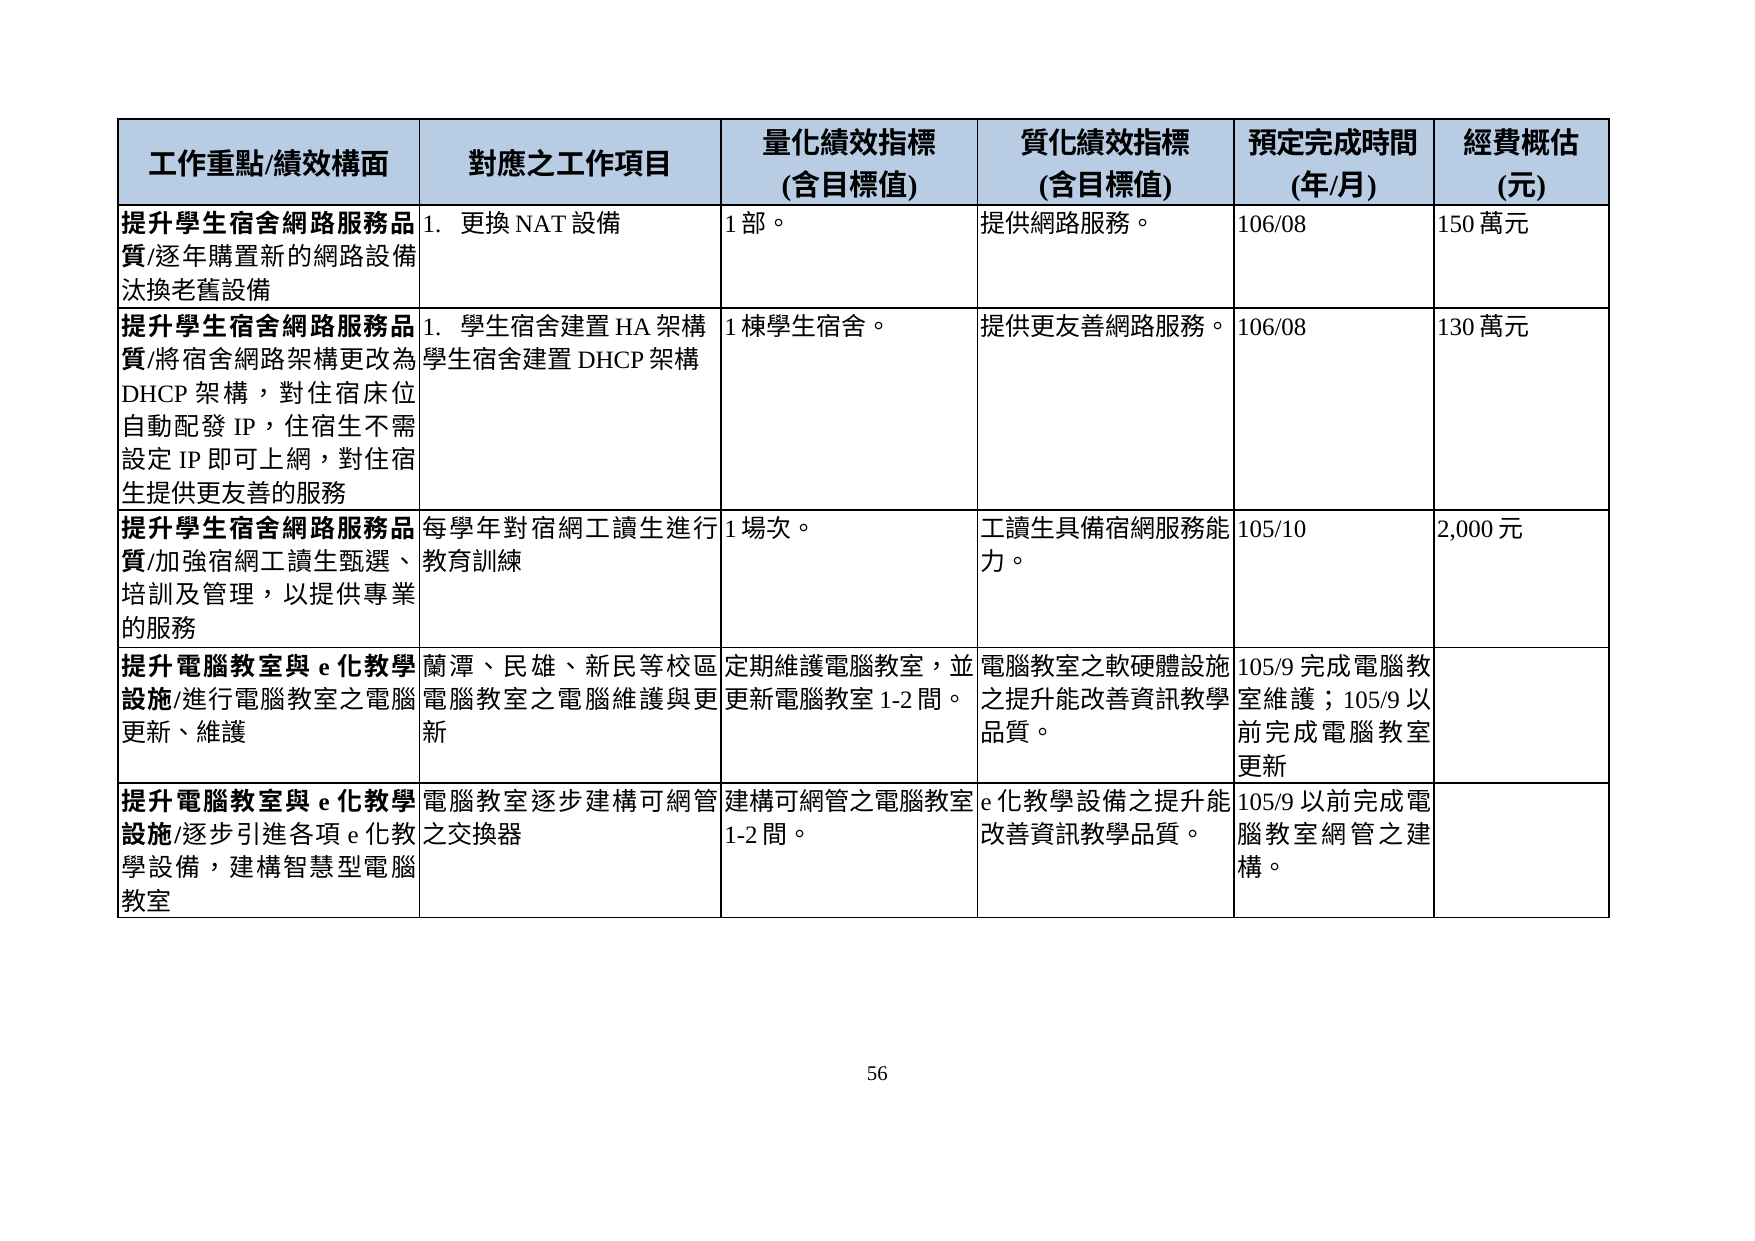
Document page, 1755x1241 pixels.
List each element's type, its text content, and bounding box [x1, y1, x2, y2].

table_cell 105/10 [1235, 511, 1433, 647]
table_cell 1部。 [722, 206, 977, 307]
table_header 質化績效指標 (含目標值) [978, 120, 1233, 204]
table_cell 蘭潭、民雄、新民等校區電腦教室之電腦維護與更新 [420, 648, 720, 782]
table_cell 105/9以前完成電腦教室網管之建構。 [1235, 784, 1433, 917]
table_cell 105/9完成電腦教室維護；105/9以前完成電腦教室更新 [1235, 648, 1433, 782]
table_cell 106/08 [1235, 206, 1433, 307]
table_cell 建構可網管之電腦教室1-2間。 [722, 784, 977, 917]
table_cell 提升電腦教室與e化教學設施/進行電腦教室之電腦更新、維護 [119, 648, 419, 782]
table_cell 106/08 [1235, 309, 1433, 509]
table_header 經費概估 (元) [1435, 120, 1608, 204]
table_cell 提供更友善網路服務。 [978, 309, 1233, 509]
table_cell e化教學設備之提升能改善資訊教學品質。 [978, 784, 1233, 917]
table_cell [1435, 648, 1608, 782]
table_header 預定完成時間 (年/月) [1235, 120, 1433, 204]
table_cell 1場次。 [722, 511, 977, 647]
table_cell 130萬元 [1435, 309, 1608, 509]
table_header 對應之工作項目 [420, 120, 720, 204]
table_cell 定期維護電腦教室，並更新電腦教室1-2間。 [722, 648, 977, 782]
table_header 工作重點/績效構面 [119, 120, 419, 204]
table_cell 提升學生宿舍網路服務品質/逐年購置新的網路設備汰換老舊設備 [119, 206, 419, 307]
table_cell 學生宿舍建置HA架構 學生宿舍建置DHCP架構 [420, 309, 720, 509]
table_cell 1棟學生宿舍。 [722, 309, 977, 509]
table_cell 2,000元 [1435, 511, 1608, 647]
table_cell 提升學生宿舍網路服務品質/將宿舍網路架構更改為DHCP架構，對住宿床位自動配發IP，住宿生不需設定IP即可上網，對住宿生提供更友善的服務 [119, 309, 419, 509]
table_cell 工讀生具備宿網服務能力。 [978, 511, 1233, 647]
table_cell 電腦教室逐步建構可網管之交換器 [420, 784, 720, 917]
table_cell 更換NAT設備 [420, 206, 720, 307]
table_header 量化績效指標 (含目標值) [722, 120, 977, 204]
table_cell 提供網路服務。 [978, 206, 1233, 307]
table_cell 電腦教室之軟硬體設施之提升能改善資訊教學品質。 [978, 648, 1233, 782]
table_cell 提升電腦教室與e化教學設施/逐步引進各項e化教學設備，建構智慧型電腦教室 [119, 784, 419, 917]
table_cell 提升學生宿舍網路服務品質/加強宿網工讀生甄選、培訓及管理，以提供專業的服務 [119, 511, 419, 647]
table_cell [1435, 784, 1608, 917]
table_cell 150萬元 [1435, 206, 1608, 307]
table_cell 每學年對宿網工讀生進行教育訓練 [420, 511, 720, 647]
